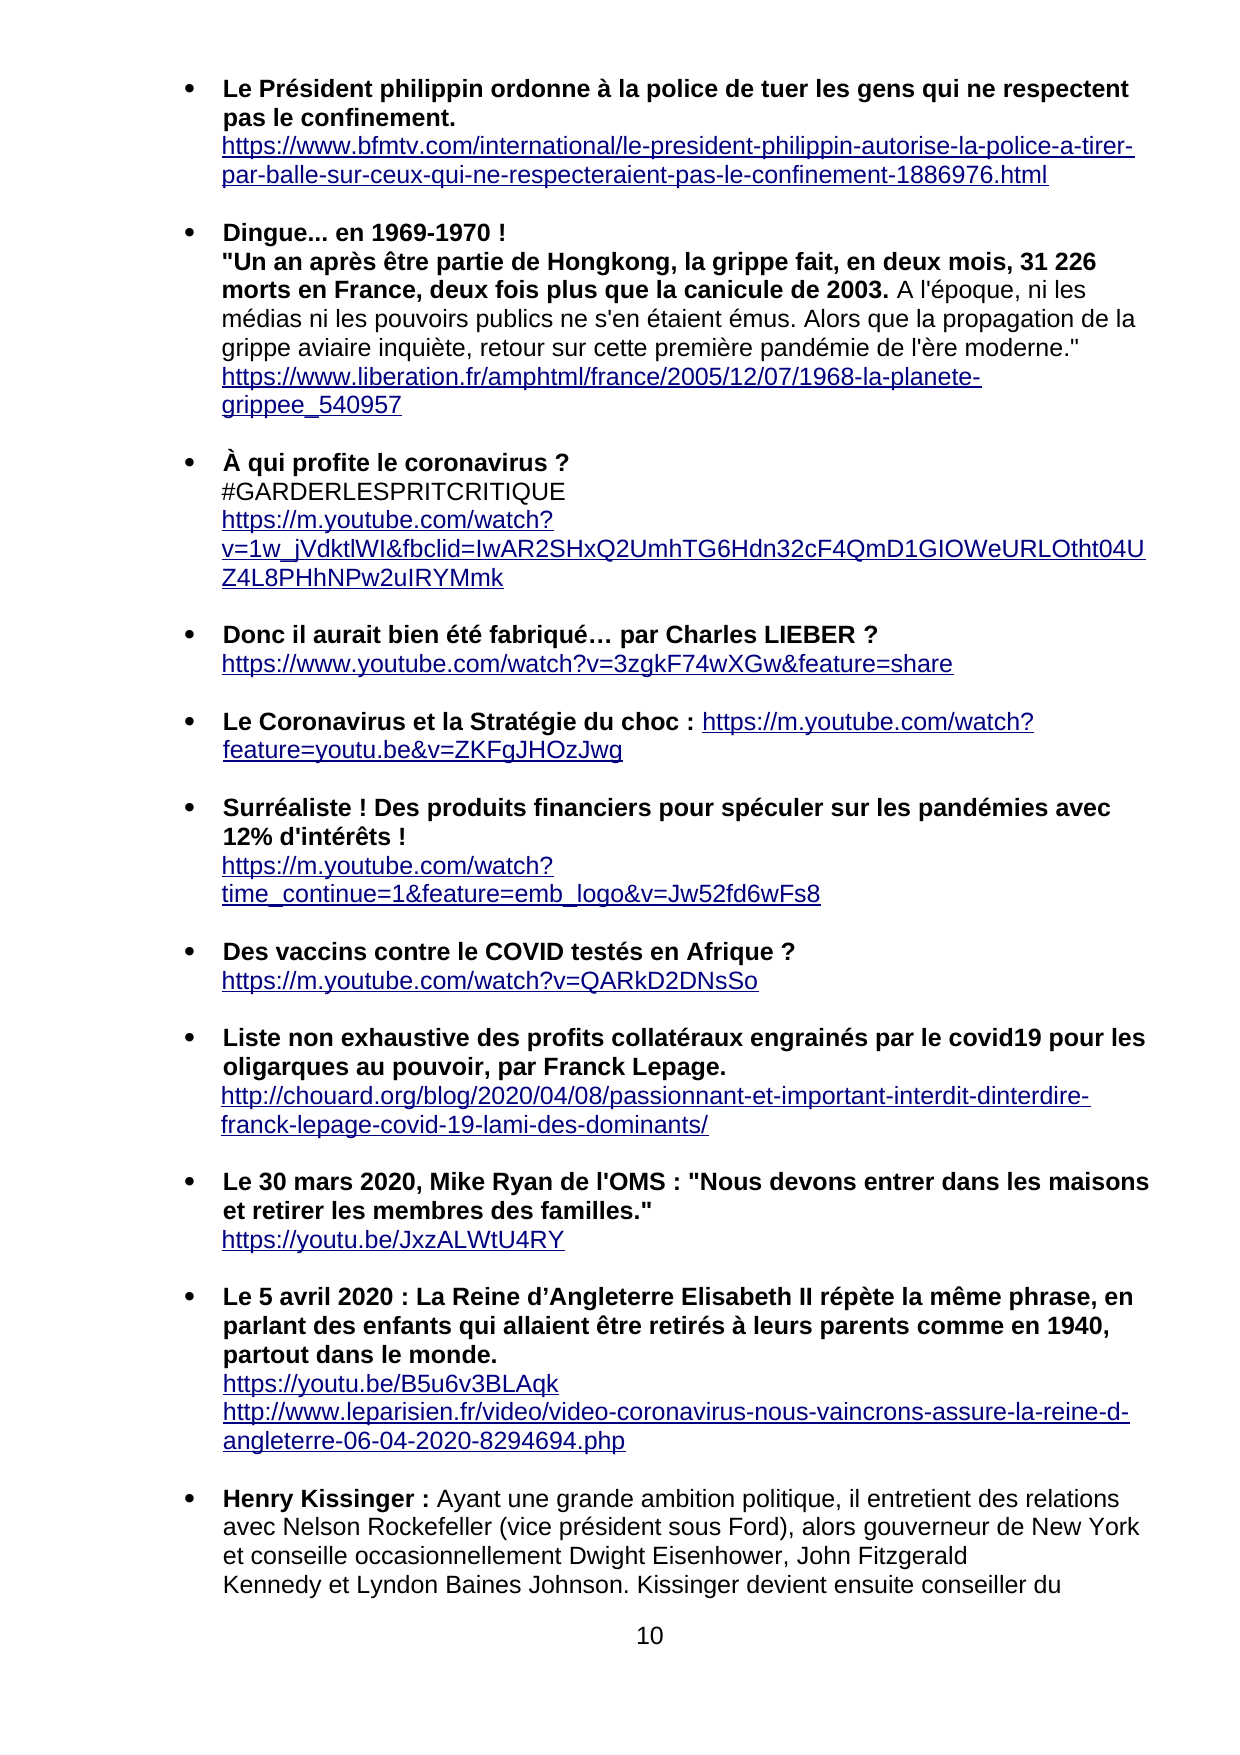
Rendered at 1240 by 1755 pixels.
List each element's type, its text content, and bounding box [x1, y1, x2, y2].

list Le 30 mars 2020, Mike Ryan de l'OMS : "Nous devons entrer dans les maisons et retirer les membres des familles." [185, 1167, 1152, 1225]
list Des vaccins contre le COVID testés en Afrique ? [185, 937, 1152, 966]
list Dingue... en 1969-1970 ! [185, 218, 1152, 246]
list http://www.leparisien.fr/video/video-coronavirus-nous-vaincrons-assure-la-reine-d-angleterre-06-04-2020-8294694.php [223, 1397, 1152, 1455]
text https://www.youtube.com/watch?v=3zgkF74wXGw&feature=share [148, 649, 1152, 678]
list https://youtu.be/B5u6v3BLAqk [223, 1368, 1152, 1397]
list Liste non exhaustive des profits collatéraux engrainés par le covid19 pour les oligarques au pouvoir, par Franck Lepage. [185, 1023, 1152, 1081]
text https://m.youtube.com/watch?v=1w_jVdktlWI&fbclid=IwAR2SHxQ2UmhTG6Hdn32cF4QmD1GIOWeURLOtht04UZ4L8PHhNPw2uIRYMmk [221, 505, 1152, 592]
list Surréaliste ! Des produits financiers pour spéculer sur les pandémies avec 12% d'intérêts ! [185, 793, 1152, 851]
list À qui profite le coronavirus ? [185, 448, 1152, 477]
text https://m.youtube.com/watch?time_continue=1&feature=emb_logo&v=Jw52fd6wFs8 [221, 851, 1152, 908]
text https://youtu.be/JxzALWtU4RY [148, 1225, 1152, 1253]
list Henry Kissinger : Ayant une grande ambition politique, il entretient des relations avec Nelson Rockefeller (vice président sous Ford), alors gouverneur de New York et conseille occasionnellement Dwight Eisenhower, John Fitzgerald Kennedy et Lyndon Baines Johnson. Kissinger devient ensuite conseiller du [185, 1483, 1152, 1599]
text https://m.youtube.com/watch?v=QARkD2DNsSo [148, 966, 1152, 994]
text https://www.bfmtv.com/international/le-president-philippin-autorise-la-police-a-tirer-par-balle-sur-ceux-qui-ne-respecteraient-pas-le-confinement-1886976.html [221, 131, 1152, 189]
text https://www.liberation.fr/amphtml/france/2005/12/07/1968-la-planete-grippee_540957 [221, 361, 1152, 419]
list Le Coronavirus et la Stratégie du choc : https://m.youtube.com/watch?feature=youtu.be&v=ZKFgJHOzJwg [185, 707, 1152, 764]
text "Un an après être partie de Hongkong, la grippe fait, en deux mois, 31 226 morts en France, deux fois plus que la canicule de 2003. A l'époque, ni les médias ni les pouvoirs publics ne s'en étaient émus. Alors que la propagation de la grippe aviaire inquiète, retour sur cette première pandémie de l'ère moderne." [221, 246, 1152, 361]
text #GARDERLESPRITCRITIQUE [148, 477, 1152, 505]
list Le 5 avril 2020 : La Reine d’Angleterre Elisabeth II répète la même phrase, en parlant des enfants qui allaient être retirés à leurs parents comme en 1940, partout dans le monde. [185, 1282, 1152, 1368]
list Le Président philippin ordonne à la police de tuer les gens qui ne respectent pas le confinement. [185, 74, 1152, 131]
list Donc il aurait bien été fabriqué… par Charles LIEBER ? [185, 620, 1152, 649]
text http://chouard.org/blog/2020/04/08/passionnant-et-important-interdit-dinterdire-franck-lepage-covid-19-lami-des-dominants/ [221, 1081, 1152, 1138]
